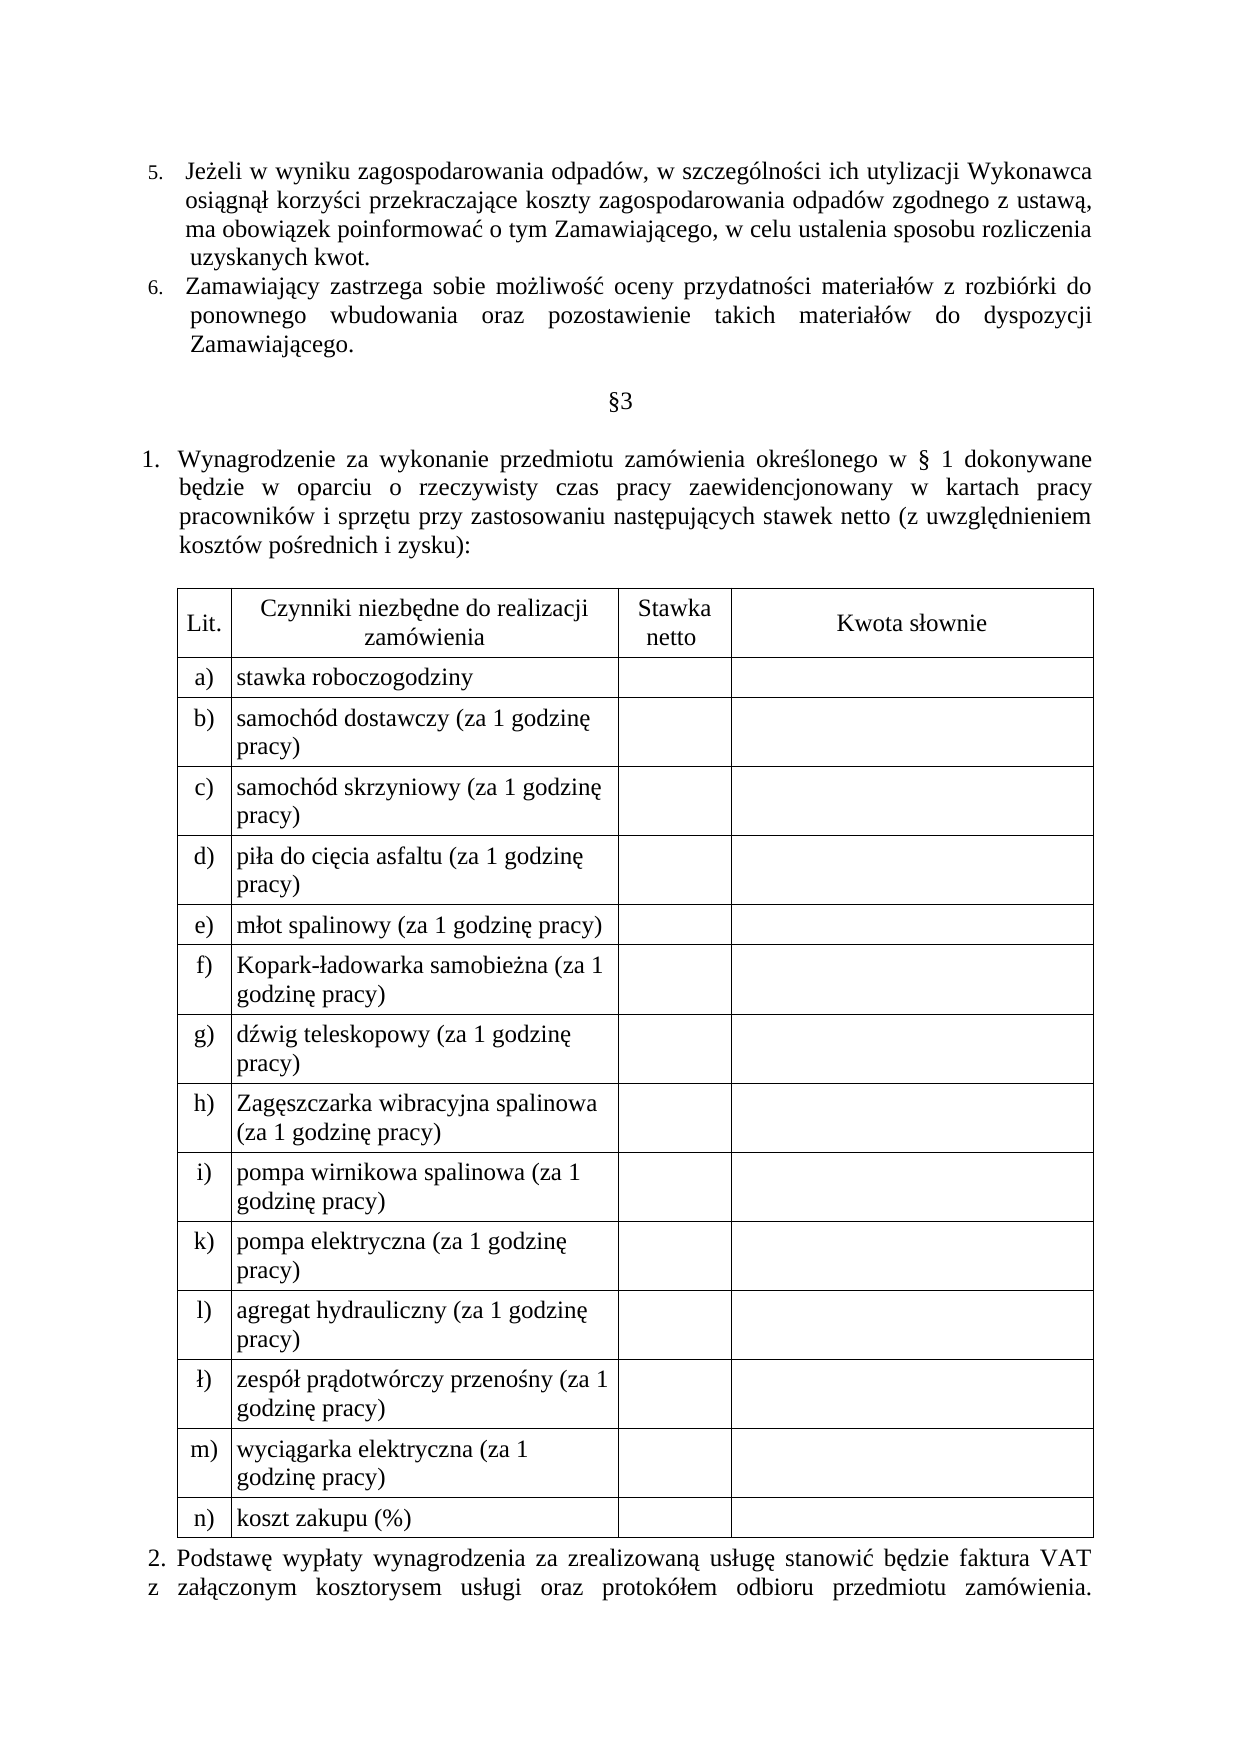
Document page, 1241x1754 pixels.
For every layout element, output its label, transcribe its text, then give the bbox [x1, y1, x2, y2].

table_cell n) [178, 1498, 231, 1537]
table_cell [732, 1429, 1093, 1497]
table_cell [732, 1153, 1093, 1221]
table_cell m) [178, 1429, 231, 1497]
table_cell [619, 1360, 731, 1428]
table_cell młot spalinowy (za 1 godzinę pracy) [232, 905, 618, 944]
table_cell koszt zakupu (%) [232, 1498, 618, 1537]
table_cell h) [178, 1084, 231, 1152]
table_cell [619, 1084, 731, 1152]
table_cell [619, 767, 731, 835]
table_cell piła do cięcia asfaltu (za 1 godzinę pracy) [232, 836, 618, 904]
table_cell Kopark-ładowarka samobieżna (za 1 godzinę pracy) [232, 945, 618, 1013]
table_cell [732, 945, 1093, 1013]
table_cell samochód skrzyniowy (za 1 godzinę pracy) [232, 767, 618, 835]
table_cell l) [178, 1291, 231, 1359]
table_cell i) [178, 1153, 231, 1221]
table_cell [619, 836, 731, 904]
table_header Lit. [178, 589, 231, 657]
table_cell [619, 658, 731, 697]
table_header Stawka netto [619, 589, 731, 657]
table_cell [619, 698, 731, 766]
table_cell [732, 767, 1093, 835]
list Zamawiający zastrzega sobie możliwość oceny przydatności materiałów z rozbiórki do ponownego wbudowania oraz pozostawienie takich materiałów do dyspozycji Zamawiającego. [148, 271, 1093, 357]
table_cell [732, 1360, 1093, 1428]
table_cell f) [178, 945, 231, 1013]
table_cell [619, 1429, 731, 1497]
table_cell dźwig teleskopowy (za 1 godzinę pracy) [232, 1015, 618, 1082]
table_header Czynniki niezbędne do realizacji zamówienia [232, 589, 618, 657]
table_cell ł) [178, 1360, 231, 1428]
table_cell [732, 1222, 1093, 1290]
table_cell agregat hydrauliczny (za 1 godzinę pracy) [232, 1291, 618, 1359]
table_cell [619, 945, 731, 1013]
table_cell [619, 1222, 731, 1290]
text 2. Podstawę wypłaty wynagrodzenia za zrealizowaną usługę stanowić będzie faktura VAT z załączonym kosztorysem usługi oraz protokółem odbioru przedmiotu zamówienia. [148, 1543, 1093, 1601]
table_cell [732, 1015, 1093, 1082]
table_cell [619, 905, 731, 944]
table_cell [732, 836, 1093, 904]
table_cell [732, 1291, 1093, 1359]
table_cell c) [178, 767, 231, 835]
list Jeżeli w wyniku zagospodarowania odpadów, w szczególności ich utylizacji Wykonawca osiągnął korzyści przekraczające koszty zagospodarowania odpadów zgodnego z ustawą, ma obowiązek poinformować o tym Zamawiającego, w celu ustalenia sposobu rozliczenia uzyskanych kwot. [148, 156, 1093, 271]
table_cell pompa wirnikowa spalinowa (za 1 godzinę pracy) [232, 1153, 618, 1221]
table_cell [619, 1291, 731, 1359]
table_cell k) [178, 1222, 231, 1290]
table_cell [732, 658, 1093, 697]
table_cell zespół prądotwórczy przenośny (za 1 godzinę pracy) [232, 1360, 618, 1428]
table_cell [732, 1084, 1093, 1152]
table_cell pompa elektryczna (za 1 godzinę pracy) [232, 1222, 618, 1290]
table_cell [732, 905, 1093, 944]
table_cell Zagęszczarka wibracyjna spalinowa (za 1 godzinę pracy) [232, 1084, 618, 1152]
table_cell [732, 1498, 1093, 1537]
table_cell stawka roboczogodziny [232, 658, 618, 697]
table_cell d) [178, 836, 231, 904]
table_cell [619, 1498, 731, 1537]
table_cell [619, 1015, 731, 1082]
table_header Kwota słownie [732, 589, 1093, 657]
table_cell wyciągarka elektryczna (za 1 godzinę pracy) [232, 1429, 618, 1497]
table_cell [619, 1153, 731, 1221]
table_cell e) [178, 905, 231, 944]
list Wynagrodzenie za wykonanie przedmiotu zamówienia określonego w § 1 dokonywane będzie w oparciu o rzeczywisty czas pracy zaewidencjonowany w kartach pracy pracowników i sprzętu przy zastosowaniu następujących stawek netto (z uwzględnieniem kosztów pośrednich i zysku): [141, 444, 1093, 559]
table_cell [732, 698, 1093, 766]
table_cell a) [178, 658, 231, 697]
table_cell g) [178, 1015, 231, 1082]
table_cell samochód dostawczy (za 1 godzinę pracy) [232, 698, 618, 766]
table_cell b) [178, 698, 231, 766]
text §3 [148, 386, 1093, 415]
